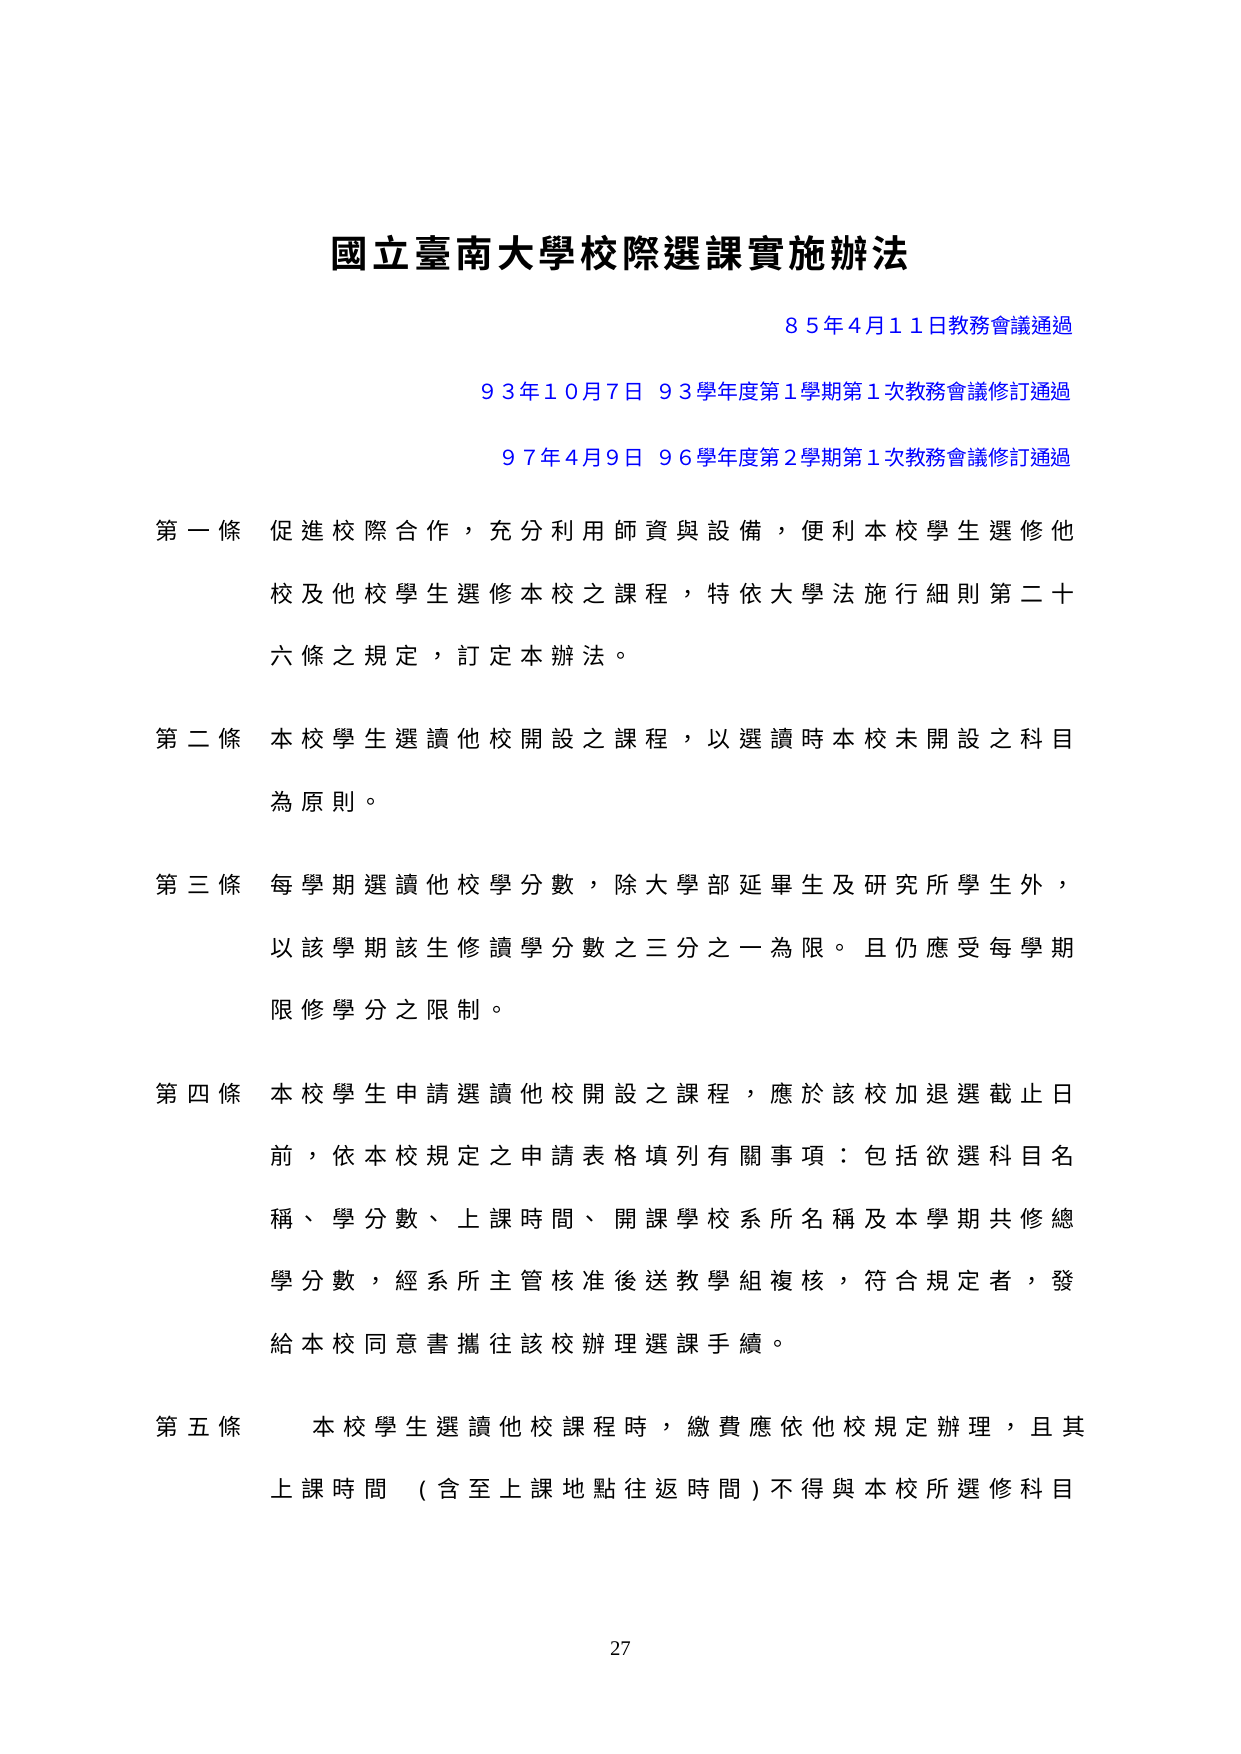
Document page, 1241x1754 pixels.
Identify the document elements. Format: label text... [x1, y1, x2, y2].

text ９７年４月９日 ９６學年度第２學期第１次教務會議修訂通過 [151, 415, 1071, 477]
text 第三條 每學期選讀他校學分數，除大學部延畢生及研究所學生外，以該學期該生修讀學分數之三分之一為限。且仍應受每學期限修學分之限制。 [151, 842, 1089, 1029]
text 第二條 本校學生選讀他校開設之課程，以選讀時本校未開設之科目為原則。 [151, 696, 1089, 821]
text 第一條 促進校際合作，充分利用師資與設備，便利本校學生選修他校及他校學生選修本校之課程，特依大學法施行細則第二十六條之規定，訂定本辦法。 [151, 488, 1089, 675]
text 第四條 本校學生申請選讀他校開設之課程，應於該校加退選截止日前，依本校規定之申請表格填列有關事項：包括欲選科目名稱、學分數、上課時間、開課學校系所名稱及本學期共修總學分數，經系所主管核准後送教學組複核，符合規定者，發給本校同意書攜往該校辦理選課手續。 [151, 1050, 1089, 1363]
text ９３年１０月７日 ９３學年度第１學期第１次教務會議修訂通過 [151, 349, 1071, 411]
text 第五條 本校學生選讀他校課程時，繳費應依他校規定辦理，且其上課時間 (含至上課地點往返時間)不得與本校所選修科目 [151, 1384, 1089, 1509]
text ８５年４月１１日教務會議通過 [151, 283, 1073, 345]
text 國立臺南大學校際選課實施辦法 [151, 210, 1089, 272]
